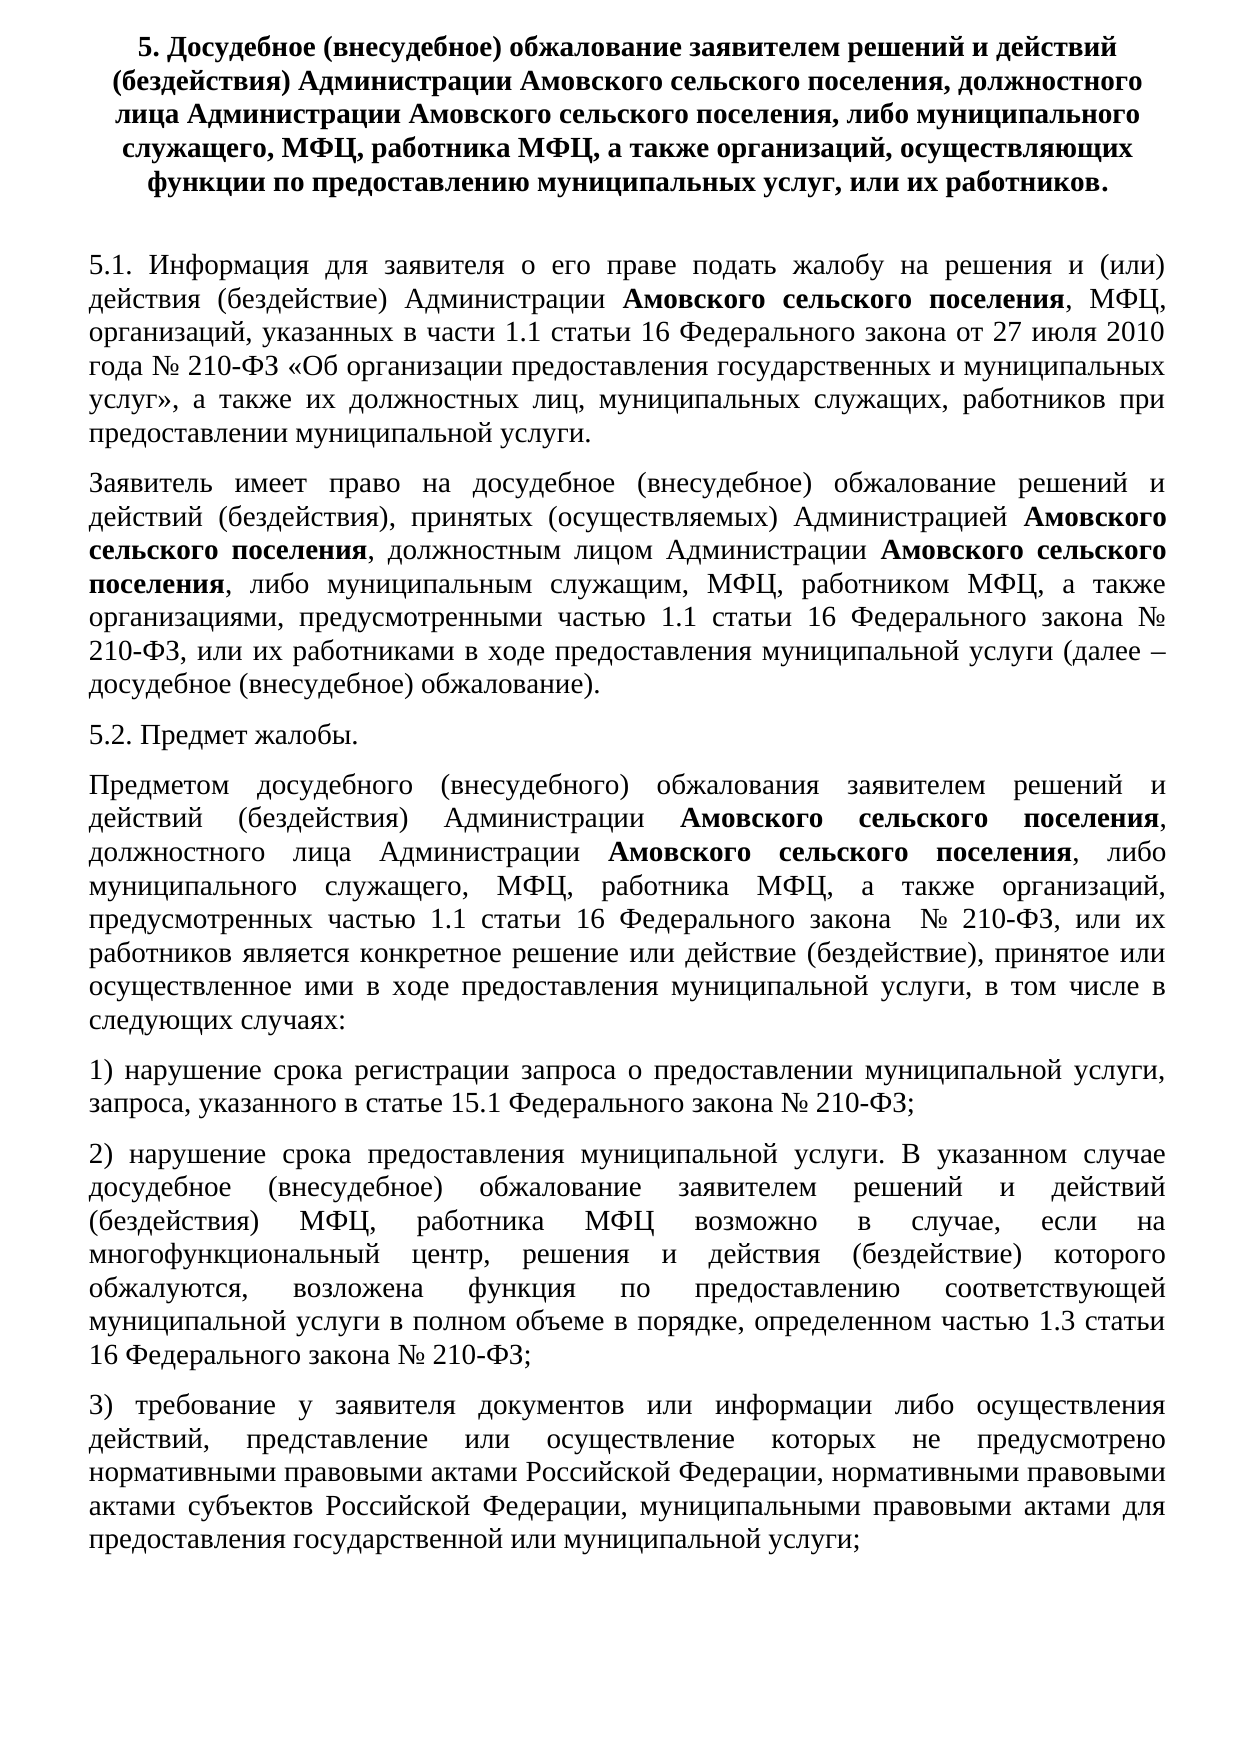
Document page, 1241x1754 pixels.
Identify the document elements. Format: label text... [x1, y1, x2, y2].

text Предметом досудебного (внесудебного) обжалования заявителем решений и действий (бездействия) Администрации Амовского сельского поселения, должностного лица Администрации Амовского сельского поселения, либо муниципального служащего, МФЦ, работника МФЦ, а также организаций, предусмотренных частью 1.1 статьи 16 Федерального закона № 210-ФЗ, или их работников является конкретное решение или действие (бездействие), принятое или осуществленное ими в ходе предоставления муниципальной услуги, в том числе в следующих случаях: [89, 767, 1167, 1035]
text 5.1. Информация для заявителя о его праве подать жалобу на решения и (или) действия (бездействие) Администрации Амовского сельского поселения, МФЦ, организаций, указанных в части 1.1 статьи 16 Федерального закона от 27 июля 2010 года № 210-ФЗ «Об организации предоставления государственных и муниципальных услуг», а также их должностных лиц, муниципальных служащих, работников при предоставлении муниципальной услуги. [89, 247, 1167, 449]
text 5. Досудебное (внесудебное) обжалование заявителем решений и действий (бездействия) Администрации Амовского сельского поселения, должностного лица Администрации Амовского сельского поселения, либо муниципального служащего, МФЦ, работника МФЦ, а также организаций, осуществляющих функции по предоставлению муниципальных услуг, или их работников. [89, 29, 1167, 197]
text Заявитель имеет право на досудебное (внесудебное) обжалование решений и действий (бездействия), принятых (осуществляемых) Администрацией Амовского сельского поселения, должностным лицом Администрации Амовского сельского поселения, либо муниципальным служащим, МФЦ, работником МФЦ, а также организациями, предусмотренными частью 1.1 статьи 16 Федерального закона № 210-ФЗ, или их работниками в ходе предоставления муниципальной услуги (далее – досудебное (внесудебное) обжалование). [89, 465, 1167, 700]
text 3) требование у заявителя документов или информации либо осуществления действий, представление или осуществление которых не предусмотрено нормативными правовыми актами Российской Федерации, нормативными правовыми актами субъектов Российской Федерации, муниципальными правовыми актами для предоставления государственной или муниципальной услуги; [89, 1387, 1167, 1555]
text 2) нарушение срока предоставления муниципальной услуги. В указанном случае досудебное (внесудебное) обжалование заявителем решений и действий (бездействия) МФЦ, работника МФЦ возможно в случае, если на многофункциональный центр, решения и действия (бездействие) которого обжалуются, возложена функция по предоставлению соответствующей муниципальной услуги в полном объеме в порядке, определенном частью 1.3 статьи 16 Федерального закона № 210-ФЗ; [89, 1136, 1167, 1371]
text 1) нарушение срока регистрации запроса о предоставлении муниципальной услуги, запроса, указанного в статье 15.1 Федерального закона № 210-ФЗ; [89, 1052, 1167, 1119]
text 5.2. Предмет жалобы. [89, 717, 1167, 750]
